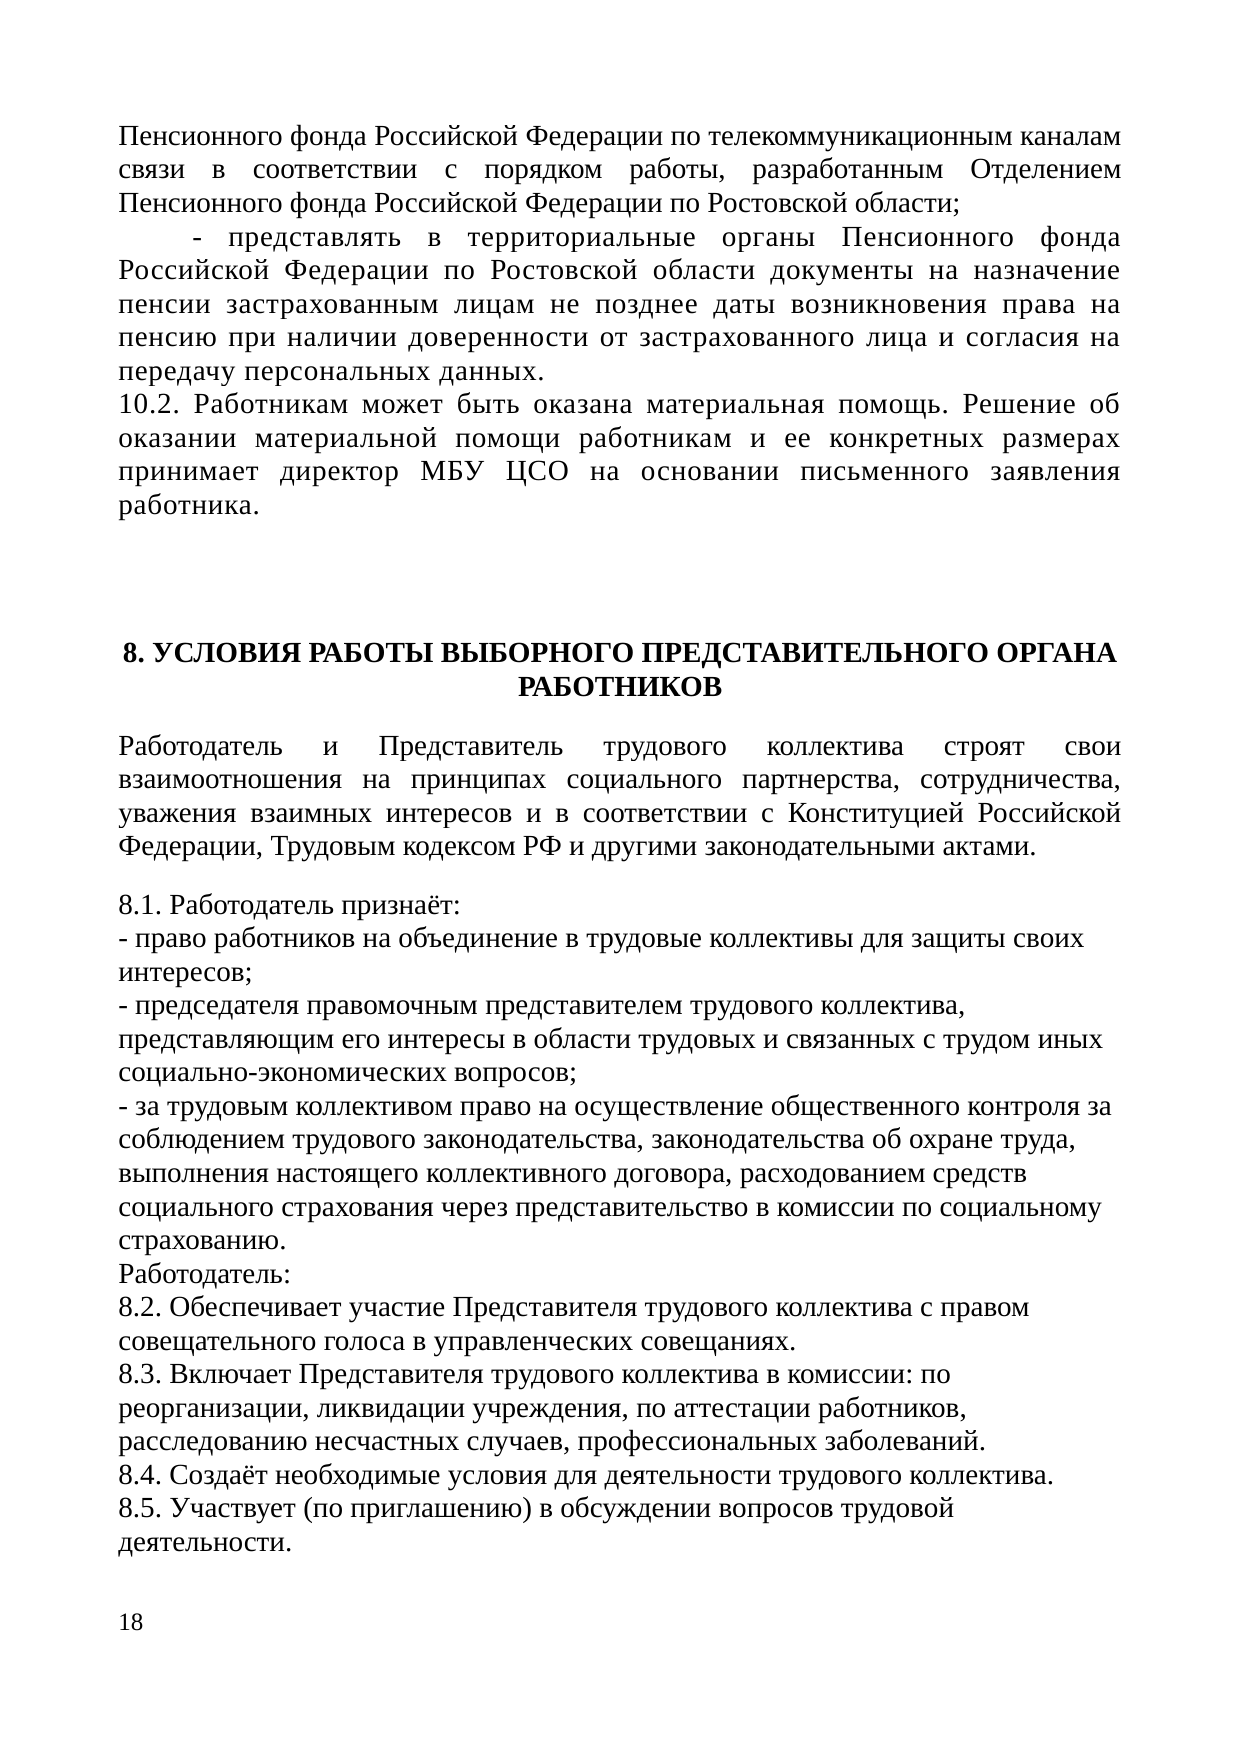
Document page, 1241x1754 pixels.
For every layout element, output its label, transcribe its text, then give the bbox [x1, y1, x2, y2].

text - представлять в территориальные органы Пенсионного фонда Российской Федерации по Ростовской области документы на назначение пенсии застрахованным лицам не позднее даты возникновения права на пенсию при наличии доверенности от застрахованного лица и согласия на передачу персональных данных. [118, 219, 1122, 386]
text 8.4. Создаёт необходимые условия для деятельности трудового коллектива. [118, 1457, 1122, 1491]
text 8.3. Включает Представителя трудового коллектива в комиссии: по реорганизации, ликвидации учреждения, по аттестации работников, расследованию несчастных случаев, профессиональных заболеваний. [118, 1356, 1122, 1457]
list - председателя правомочным представителем трудового коллектива, представляющим его интересы в области трудовых и связанных с трудом иных социально-экономических вопросов; [118, 987, 1122, 1088]
text 10.2. Работникам может быть оказана материальная помощь. Решение об оказании материальной помощи работникам и ее конкретных размерах принимает директор МБУ ЦСО на основании письменного заявления работника. [118, 386, 1122, 521]
text Пенсионного фонда Российской Федерации по телекоммуникационным каналам связи в соответствии с порядком работы, разработанным Отделением Пенсионного фонда Российской Федерации по Ростовской области; [118, 118, 1122, 219]
text 8.2. Обеспечивает участие Представителя трудового коллектива с правом совещательного голоса в управленческих совещаниях. [118, 1289, 1122, 1356]
text 8.5. Участвует (по приглашению) в обсуждении вопросов трудовой деятельности. [118, 1491, 1122, 1558]
text Работодатель и Представитель трудового коллектива строят свои взаимоотношения на принципах социального партнерства, сотрудничества, уважения взаимных интересов и в соответствии с Конституцией Российской Федерации, Трудовым кодексом РФ и другими законодательными актами. [118, 728, 1122, 862]
text Работодатель: [118, 1256, 1122, 1289]
text 8. УСЛОВИЯ РАБОТЫ ВЫБОРНОГО ПРЕДСТАВИТЕЛЬНОГО ОРГАНА РАБОТНИКОВ [118, 636, 1122, 703]
list - право работников на объединение в трудовые коллективы для защиты своих интересов; [118, 920, 1122, 987]
list - за трудовым коллективом право на осуществление общественного контроля за соблюдением трудового законодательства, законодательства об охране труда, выполнения настоящего коллективного договора, расходованием средств социального страхования через представительство в комиссии по социальному страхованию. [118, 1088, 1122, 1256]
text 8.1. Работодатель признаёт: [118, 887, 1122, 920]
